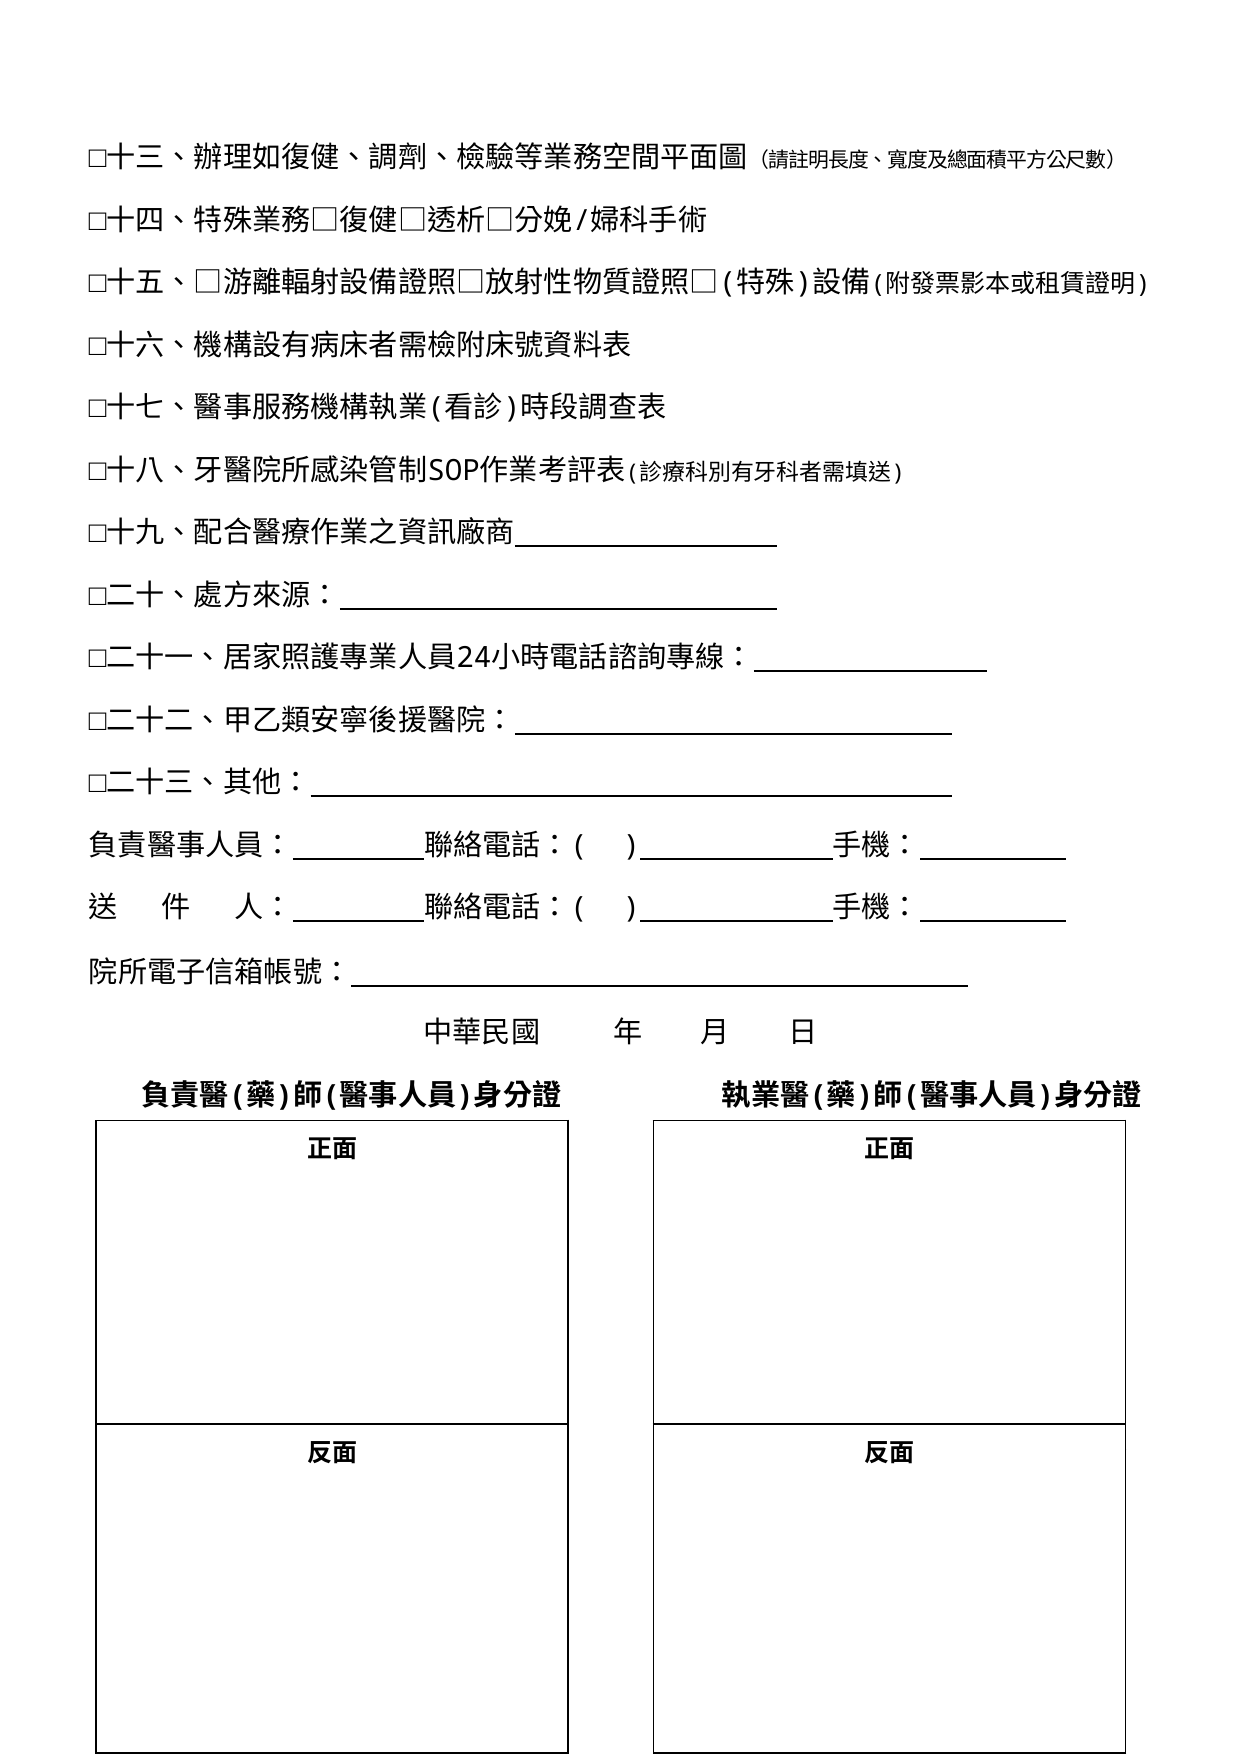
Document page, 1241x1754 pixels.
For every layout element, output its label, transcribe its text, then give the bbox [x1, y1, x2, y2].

text □十八、牙醫院所感染管制SOP作業考評表(診療科別有牙科者需填送) [89, 426, 1152, 488]
text □十三、辦理如復健、調劑、檢驗等業務空間平面圖（請註明長度、寬度及總面積平方公尺數） [89, 113, 1152, 176]
text 送 件 人： 聯絡電話：( ) 手機： [88, 863, 1152, 926]
text 反面 [111, 1432, 552, 1469]
text 正面 [669, 1129, 1110, 1165]
text 反面 [669, 1432, 1110, 1469]
text [97, 1121, 567, 1423]
text □十五、□游離輻射設備證照□放射性物質證照□(特殊)設備(附發票影本或租賃證明) [89, 238, 1152, 301]
text 中華民國 年 月 日 [88, 988, 1152, 1051]
text [97, 1425, 567, 1752]
text 負責醫事人員： 聯絡電話：( ) 手機： [88, 801, 1152, 863]
text □二十一、居家照護專業人員24小時電話諮詢專線： [89, 613, 1152, 676]
text □二十、處方來源： [89, 551, 1152, 613]
text [654, 1425, 1125, 1752]
text 負責醫(藥)師(醫事人員)身分證 執業醫(藥)師(醫事人員)身分證 [89, 1051, 1152, 1113]
text □十七、醫事服務機構執業(看診)時段調查表 [89, 363, 1152, 426]
text □十九、配合醫療作業之資訊廠商 [89, 488, 1152, 551]
text □十四、特殊業務□復健□透析□分娩/婦科手術 [89, 176, 1152, 238]
text □十六、機構設有病床者需檢附床號資料表 [89, 301, 1152, 363]
text □二十三、其他： [89, 738, 1152, 801]
text 正面 [111, 1129, 552, 1165]
text [654, 1121, 1125, 1423]
text □二十二、甲乙類安寧後援醫院： [89, 676, 1152, 738]
text 院所電子信箱帳號： [88, 926, 1152, 988]
